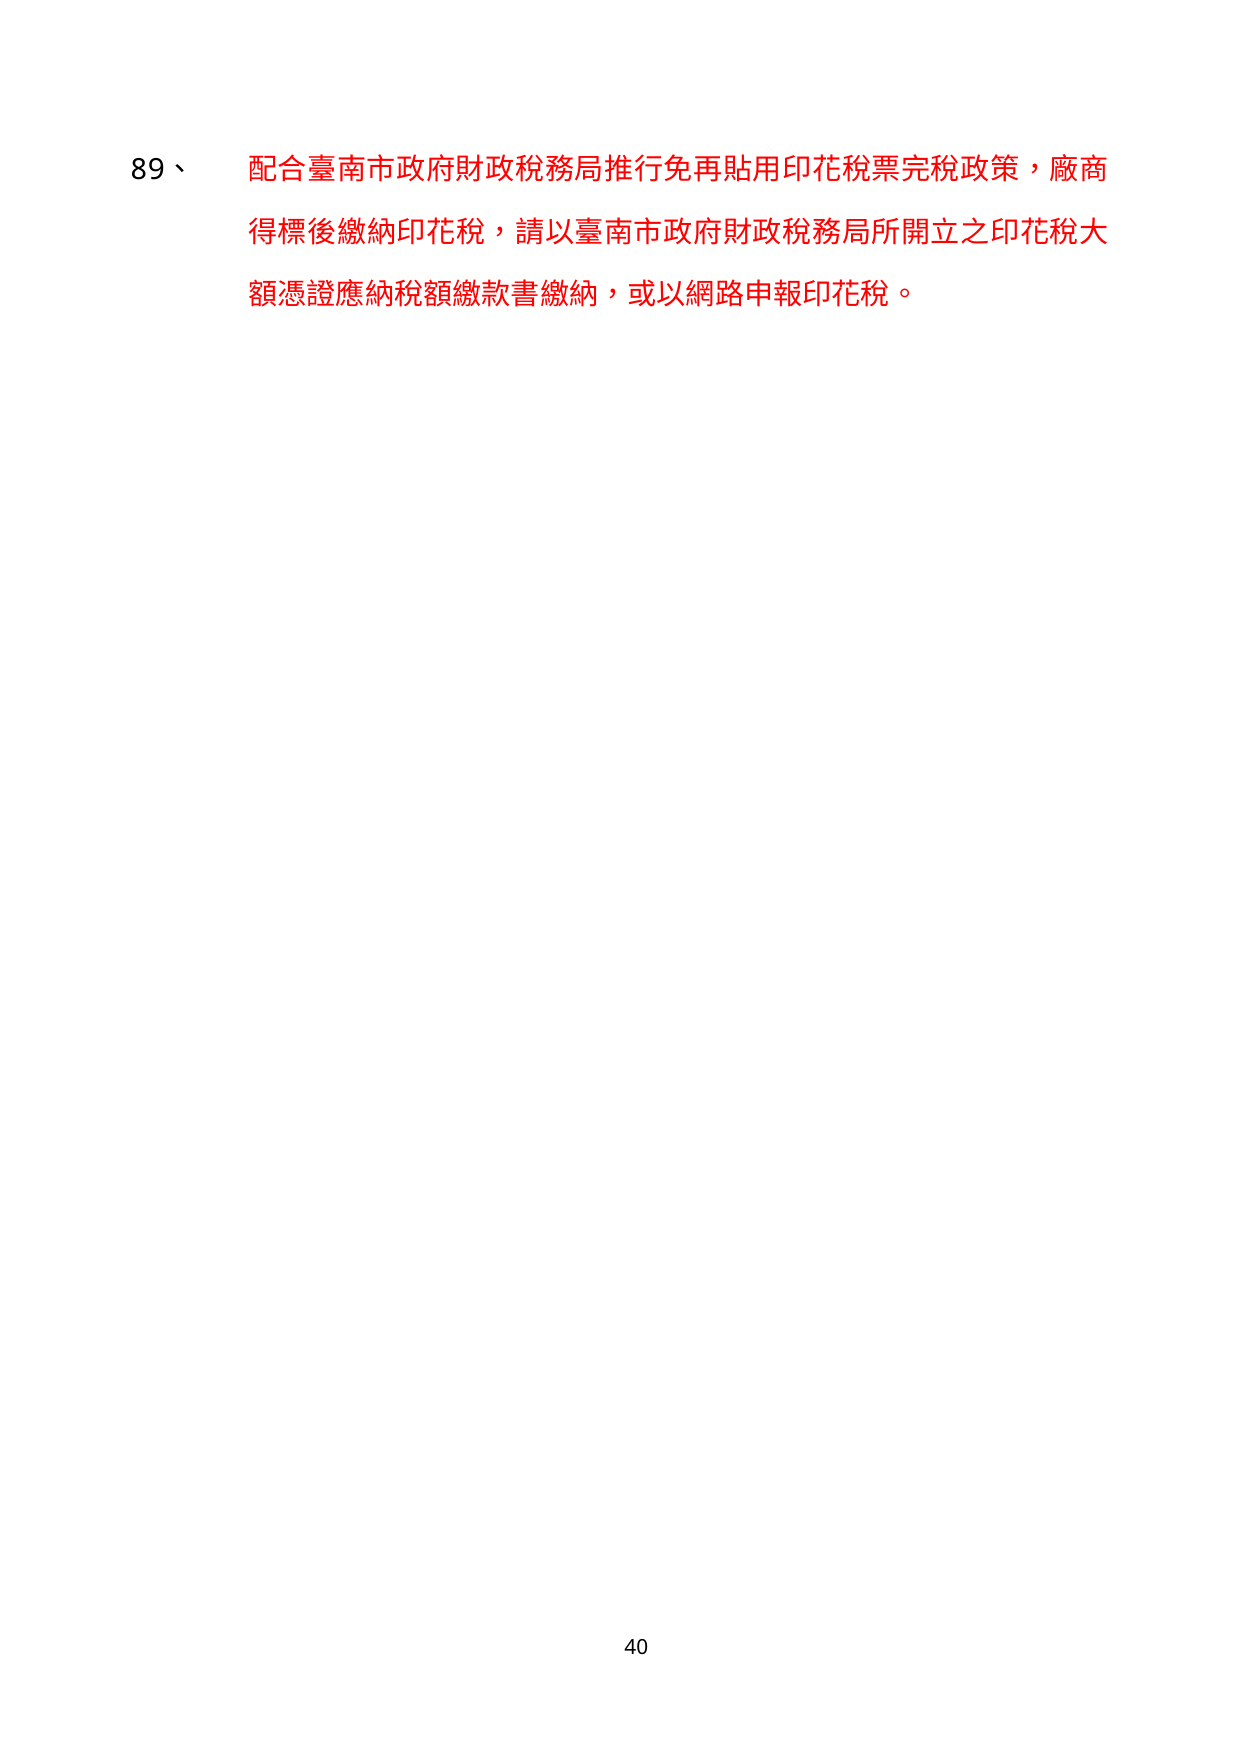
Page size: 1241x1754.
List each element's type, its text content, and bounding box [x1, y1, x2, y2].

list 配合臺南市政府財政稅務局推行免再貼用印花稅票完稅政策，廠商得標後繳納印花稅，請以臺南市政府財政稅務局所開立之印花稅大額憑證應納稅額繳款書繳納，或以網路申報印花稅。 [130, 125, 1110, 313]
